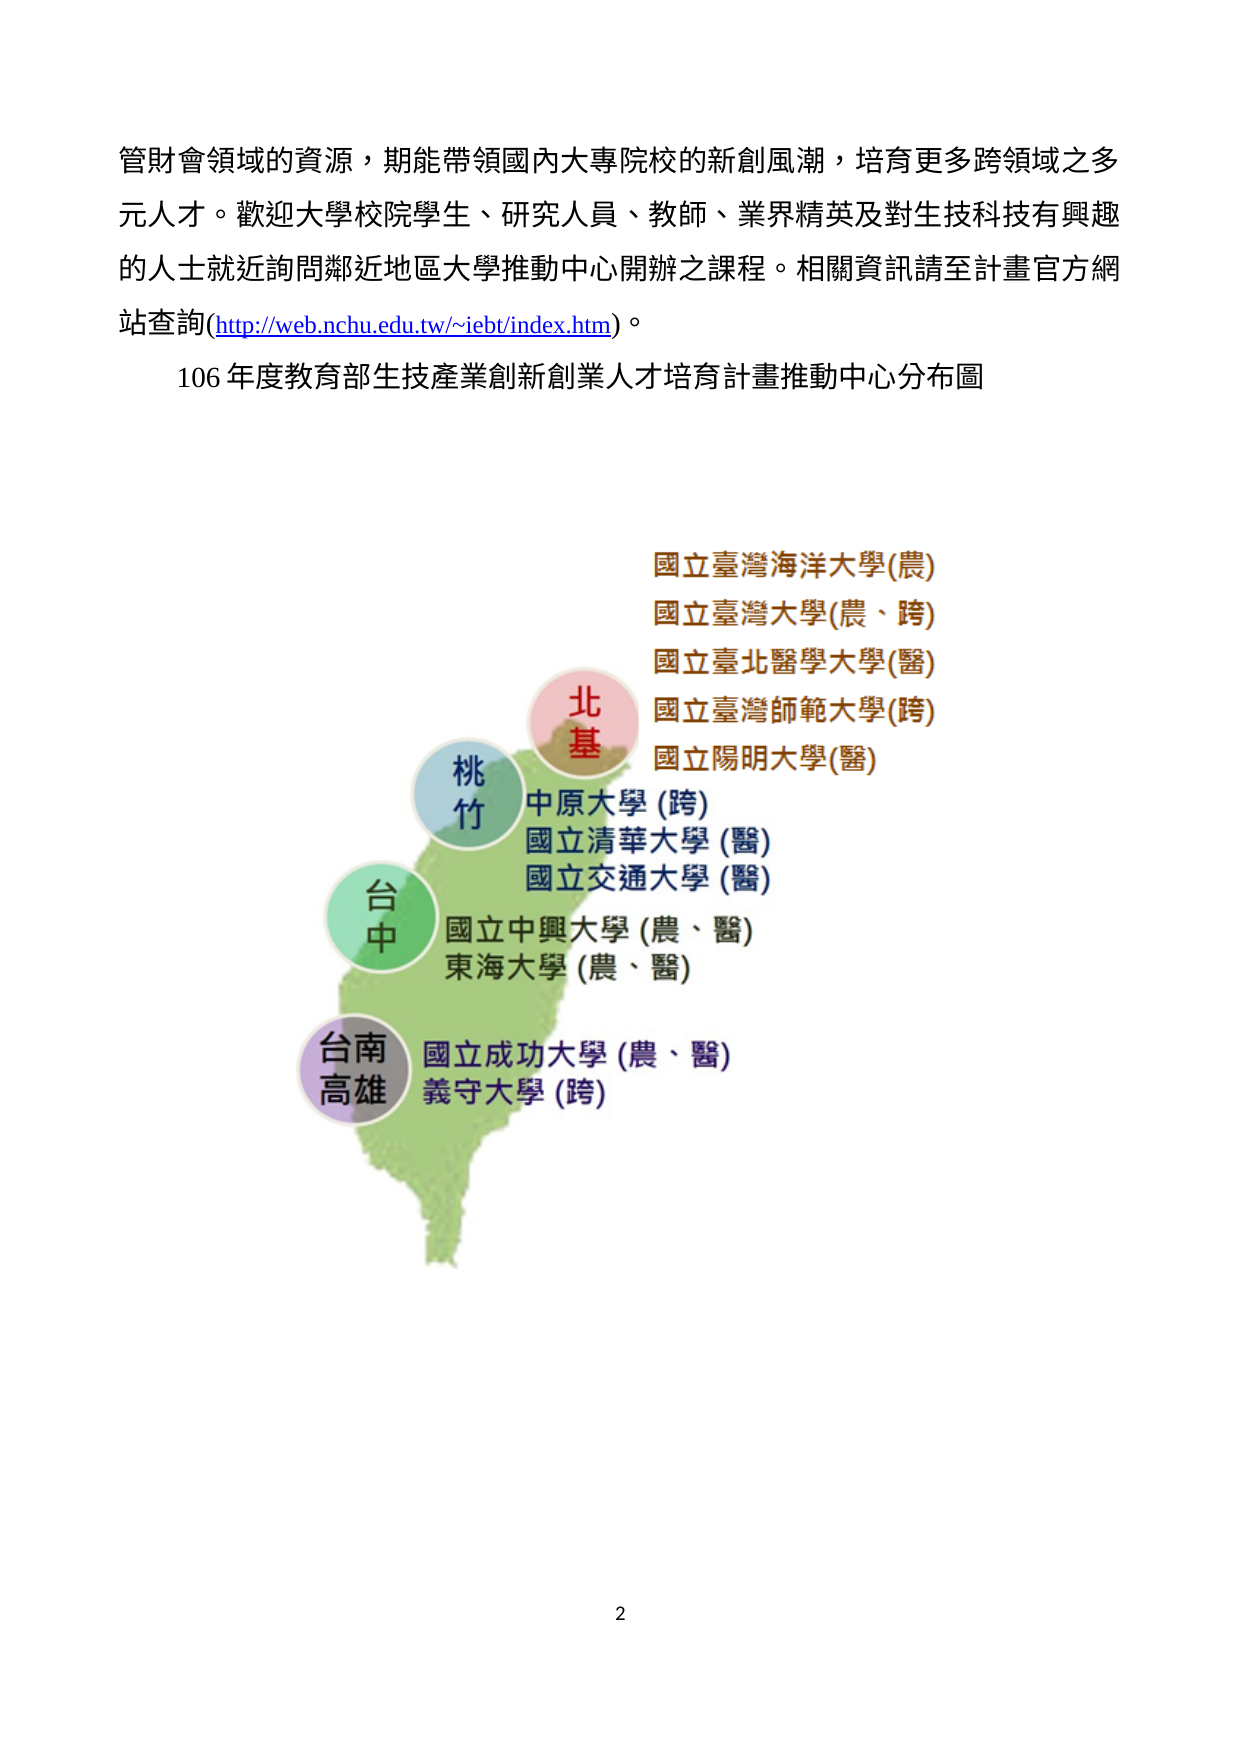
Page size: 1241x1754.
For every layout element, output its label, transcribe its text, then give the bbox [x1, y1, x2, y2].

text 106年度教育部生技產業創新創業人才培育計畫推動中心分布圖 [118, 344, 1122, 398]
text 管財會領域的資源，期能帶領國內大專院校的新創風潮，培育更多跨領域之多元人才。歡迎大學校院學生、研究人員、教師、業界精英及對生技科技有興趣的人士就近詢問鄰近地區大學推動中心開辦之課程。相關資訊請至計畫官方網站查詢(http://web.nchu.edu.tw/~iebt/index.htm)。 [118, 128, 1122, 344]
picture [310, 526, 951, 1271]
